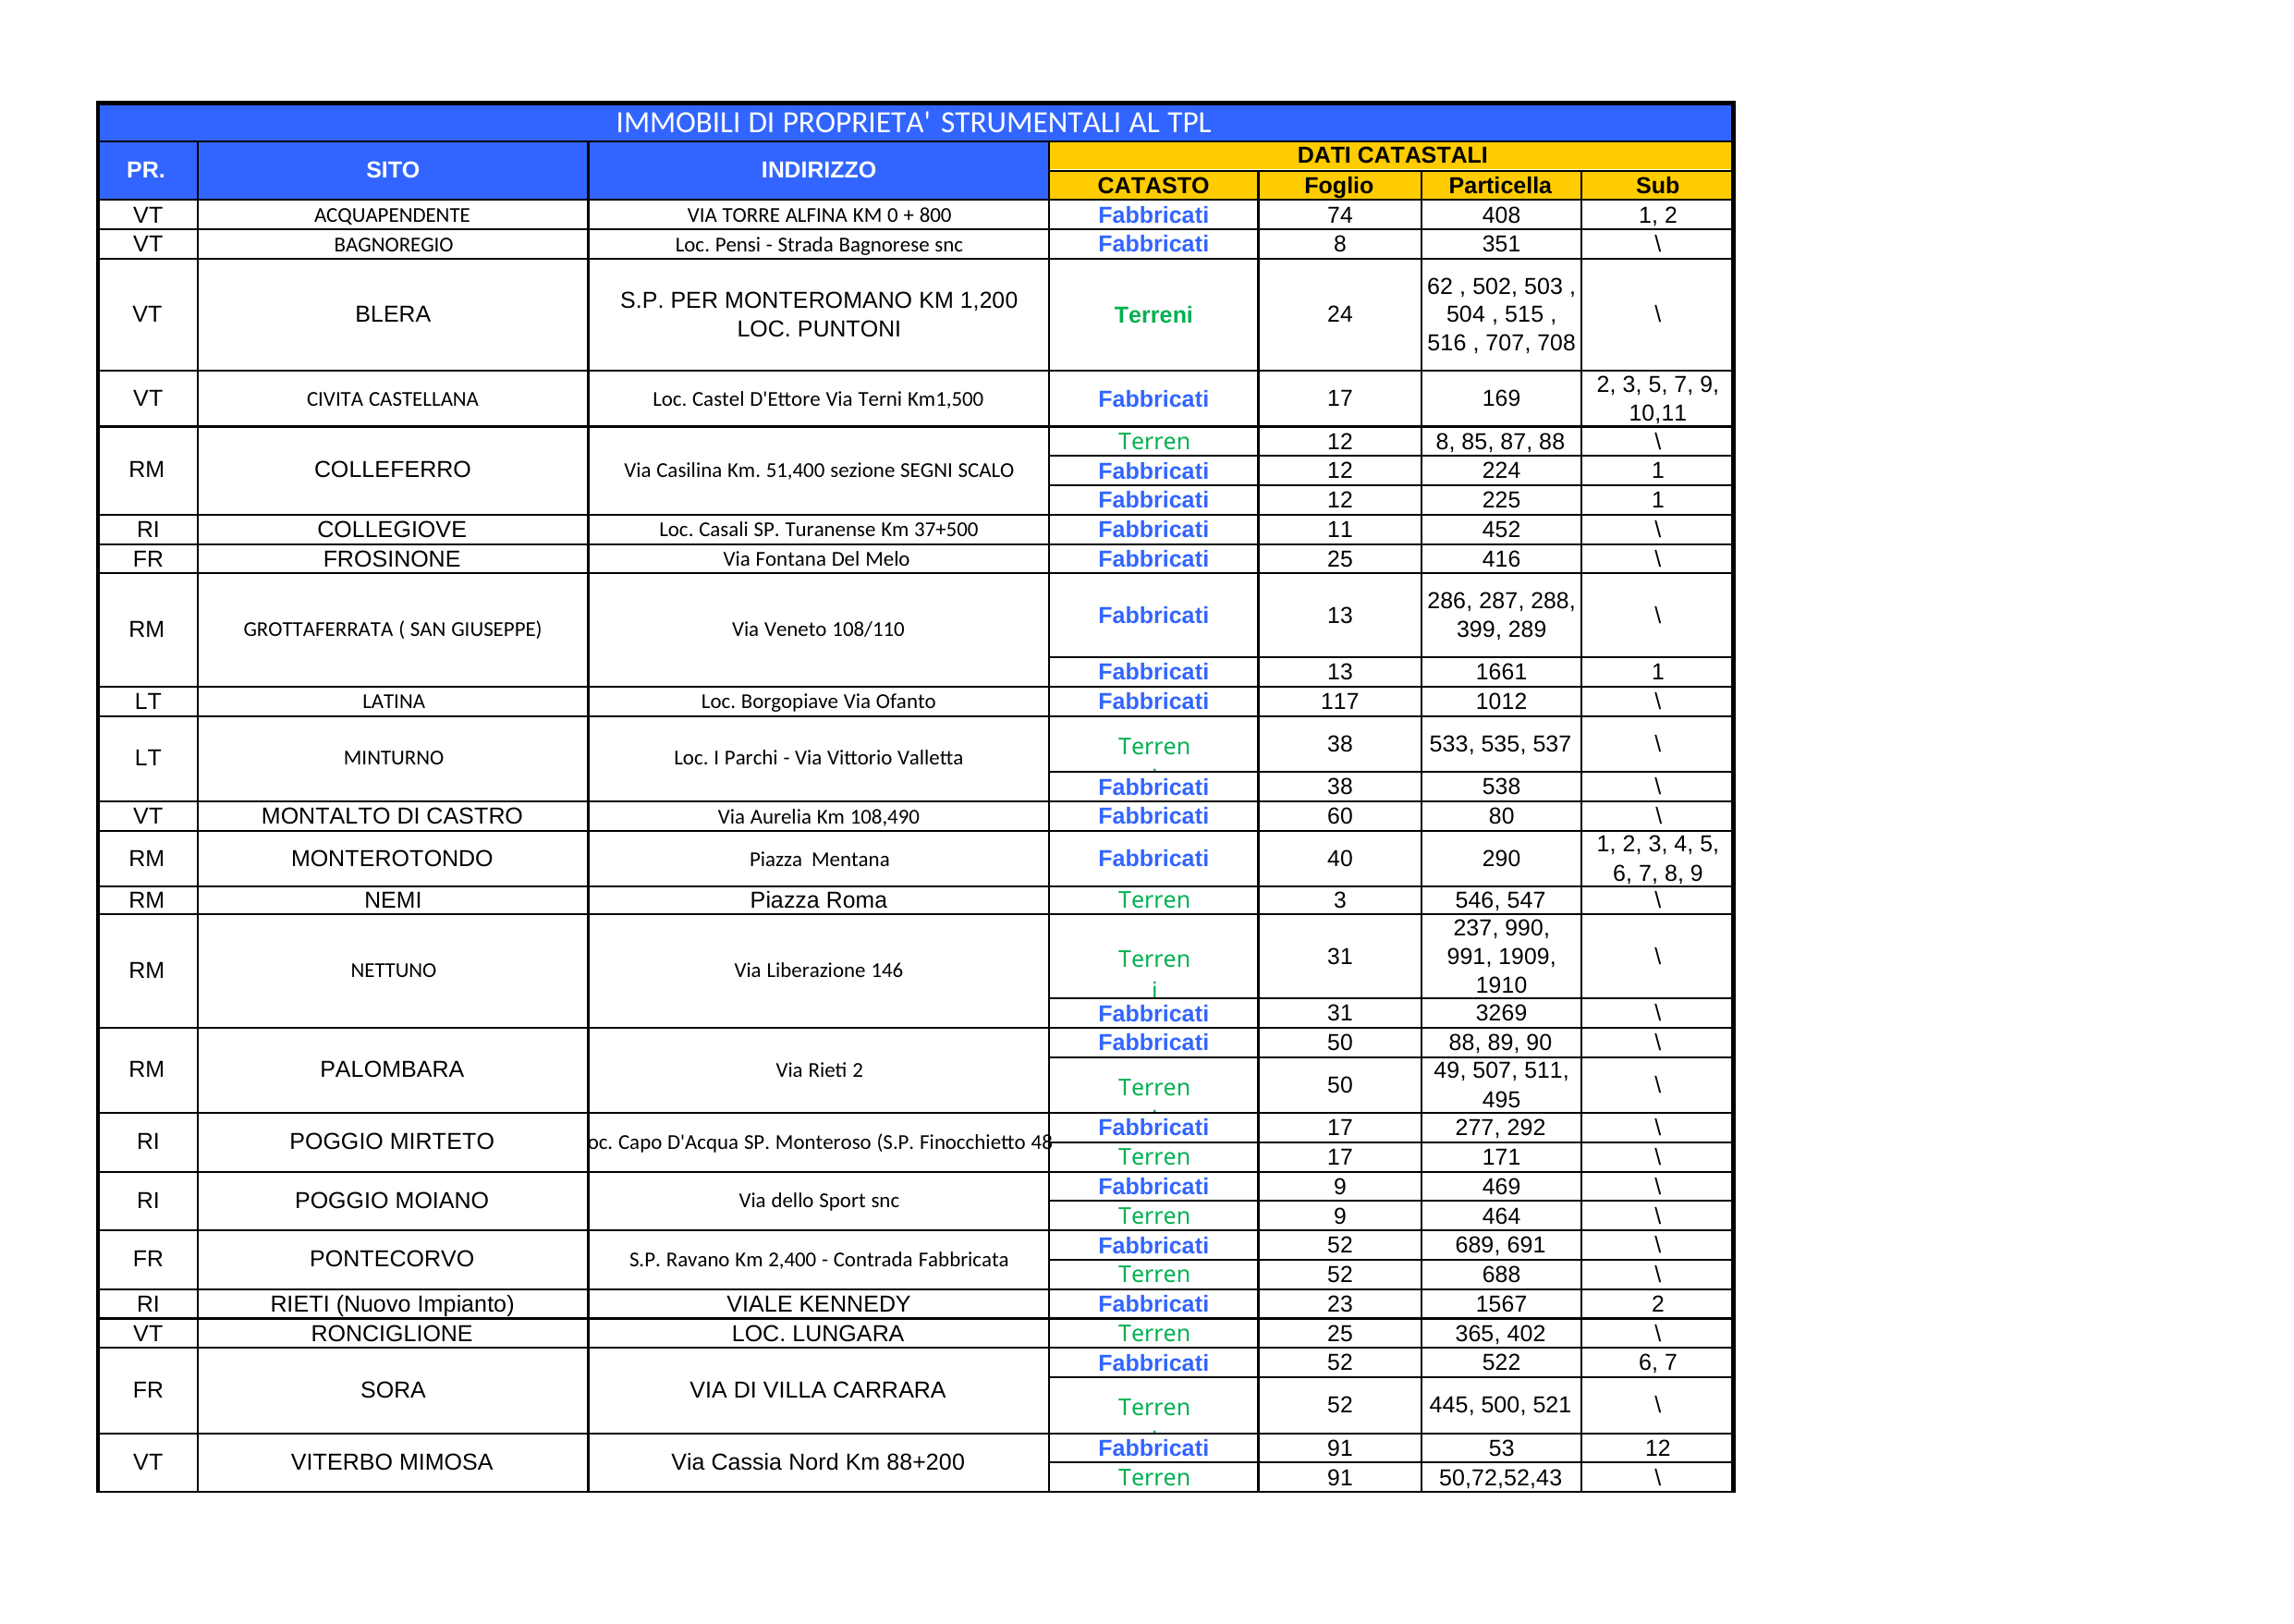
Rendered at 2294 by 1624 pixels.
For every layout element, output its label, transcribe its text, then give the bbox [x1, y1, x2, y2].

table_cell Via dello Sport snc [590, 1173, 1048, 1229]
table_cell 49, 507, 511, 495 [1422, 1058, 1580, 1112]
table_cell 688 [1422, 1261, 1580, 1288]
table_cell \ [1582, 1143, 1731, 1171]
table_cell 237, 990, 991, 1909, 1910 [1422, 915, 1580, 997]
table_cell VT [100, 802, 197, 829]
table_cell FR [100, 1349, 197, 1432]
table_cell Loc. Borgopiave Via Ofanto [590, 688, 1048, 714]
table_cell 50 [1260, 1029, 1421, 1056]
table_cell \ [1582, 1058, 1731, 1112]
table_cell Fabbricati [1050, 457, 1257, 484]
table_cell \ [1582, 915, 1731, 997]
table_cell Particella [1422, 172, 1580, 199]
table_cell RM [100, 574, 197, 686]
table_cell \ [1582, 1114, 1731, 1142]
table_cell Fabbricati [1050, 688, 1257, 714]
table_cell RI [100, 1290, 197, 1317]
table_cell 52 [1260, 1231, 1421, 1259]
table_cell Fabbricati [1050, 372, 1257, 425]
table_cell 8 [1260, 230, 1421, 258]
table_cell \ [1582, 545, 1731, 572]
table_cell Via Cassia Nord Km 88+200 [590, 1435, 1048, 1491]
table_cell \ [1582, 717, 1731, 771]
table_cell 365, 402 [1422, 1320, 1580, 1347]
table_cell Fabbricati [1050, 486, 1257, 514]
table_cell 25 [1260, 545, 1421, 572]
table_cell Fabbricati [1050, 1349, 1257, 1376]
table_cell 277, 292 [1422, 1114, 1580, 1142]
table_cell VT [100, 260, 197, 370]
table_cell MINTURNO [199, 717, 587, 800]
table_cell 169 [1422, 372, 1580, 425]
table_cell Terreni [1050, 1202, 1257, 1229]
table_cell Fabbricati [1050, 516, 1257, 543]
table_cell \ [1582, 1261, 1731, 1288]
table_cell FROSINONE [199, 545, 587, 572]
table_cell PONTECORVO [199, 1231, 587, 1288]
table_cell VT [100, 201, 197, 228]
table_cell Fabbricati [1050, 230, 1257, 258]
table_cell 8, 85, 87, 88 [1422, 428, 1580, 455]
table_cell 80 [1422, 802, 1580, 829]
table_cell Via Veneto 108/110 [590, 574, 1048, 686]
table_cell 38 [1260, 717, 1421, 771]
table_cell 286, 287, 288, 399, 289 [1422, 574, 1580, 656]
table_cell Fabbricati [1050, 1231, 1257, 1259]
table_cell 546, 547 [1422, 887, 1580, 913]
table_cell 1 [1582, 457, 1731, 484]
table_cell Terreni [1050, 1143, 1257, 1171]
table_cell 1661 [1422, 658, 1580, 686]
table_cell 171 [1422, 1143, 1580, 1171]
table_cell 2, 3, 5, 7, 9, 10,11 [1582, 372, 1731, 425]
table_cell 60 [1260, 802, 1421, 829]
table_cell \ [1582, 428, 1731, 455]
table_cell Fabbricati [1050, 1114, 1257, 1142]
table_cell Terreni [1050, 428, 1257, 455]
table_cell 1, 2 [1582, 201, 1731, 228]
table_cell POGGIO MOIANO [199, 1173, 587, 1229]
table_cell LOC. LUNGARA [590, 1320, 1048, 1347]
table_cell Fabbricati [1050, 802, 1257, 829]
table_cell 91 [1260, 1463, 1421, 1491]
table_cell 38 [1260, 773, 1421, 800]
table_cell \ [1582, 802, 1731, 829]
table_cell 31 [1260, 915, 1421, 997]
table_cell Sub [1582, 172, 1731, 199]
table_cell PALOMBARA [199, 1029, 587, 1112]
table_cell 91 [1260, 1435, 1421, 1461]
table_cell Fabbricati [1050, 574, 1257, 656]
table_cell Terreni [1050, 260, 1257, 370]
table_cell 24 [1260, 260, 1421, 370]
table_cell Via Fontana Del Melo [590, 545, 1048, 572]
table_cell POGGIO MIRTETO [199, 1114, 587, 1171]
table_cell \ [1582, 773, 1731, 800]
table_cell 469 [1422, 1173, 1580, 1200]
table_cell 445, 500, 521 [1422, 1378, 1580, 1432]
table_cell 1012 [1422, 688, 1580, 714]
table_cell 74 [1260, 201, 1421, 228]
table_cell BLERA [199, 260, 587, 370]
table_cell RI [100, 1114, 197, 1171]
table_cell Fabbricati [1050, 1435, 1257, 1461]
table_cell SORA [199, 1349, 587, 1432]
table_cell NEMI [199, 887, 587, 913]
table_cell LT [100, 688, 197, 714]
table_cell Terreni [1050, 1320, 1257, 1347]
table_cell DATI CATASTALI [1050, 142, 1731, 169]
table_header IMMOBILI DI PROPRIETA' STRUMENTALI AL TPL [100, 105, 1731, 140]
table_cell 2 [1582, 1290, 1731, 1317]
table_cell 50 [1260, 1058, 1421, 1112]
table_cell Piazza Mentana [590, 832, 1048, 885]
table_cell 17 [1260, 1143, 1421, 1171]
table_cell RM [100, 832, 197, 885]
table_cell \ [1582, 574, 1731, 656]
table_cell 408 [1422, 201, 1580, 228]
table_cell COLLEFERRO [199, 428, 587, 514]
table_cell Fabbricati [1050, 1173, 1257, 1200]
table_cell \ [1582, 1173, 1731, 1200]
table_cell 533, 535, 537 [1422, 717, 1580, 771]
table_cell 1567 [1422, 1290, 1580, 1317]
table_cell INDIRIZZO [590, 142, 1048, 199]
table_cell Via Casilina Km. 51,400 sezione SEGNI SCALO [590, 428, 1048, 514]
table_cell S.P. Ravano Km 2,400 - Contrada Fabbricata [590, 1231, 1048, 1288]
table_cell Terreni [1050, 717, 1257, 771]
table_cell 689, 691 [1422, 1231, 1580, 1259]
table_cell Fabbricati [1050, 545, 1257, 572]
table_cell 290 [1422, 832, 1580, 885]
table_cell MONTEROTONDO [199, 832, 587, 885]
table_cell 88, 89, 90 [1422, 1029, 1580, 1056]
table_cell 52 [1260, 1261, 1421, 1288]
table_cell \ [1582, 260, 1731, 370]
table_cell 17 [1260, 1114, 1421, 1142]
table_cell 50,72,52,43 [1422, 1463, 1580, 1491]
table_cell \ [1582, 1463, 1731, 1491]
table_cell 23 [1260, 1290, 1421, 1317]
table_cell Terreni [1050, 1261, 1257, 1288]
table_cell Fabbricati [1050, 999, 1257, 1027]
table_cell Terreni [1050, 1378, 1257, 1432]
table_cell Via Aurelia Km 108,490 [590, 802, 1048, 829]
table_cell 3 [1260, 887, 1421, 913]
table_cell RM [100, 1029, 197, 1112]
table_cell \ [1582, 516, 1731, 543]
table_cell RONCIGLIONE [199, 1320, 587, 1347]
table_cell VITERBO MIMOSA [199, 1435, 587, 1491]
table_cell Terreni [1050, 887, 1257, 913]
table_cell 13 [1260, 658, 1421, 686]
table_cell \ [1582, 999, 1731, 1027]
table_cell MONTALTO DI CASTRO [199, 802, 587, 829]
table_cell Loc. I Parchi - Via Vittorio Valletta [590, 717, 1048, 800]
table_cell Loc. Castel D'Ettore Via Terni Km1,500 [590, 372, 1048, 425]
table_cell 6, 7 [1582, 1349, 1731, 1376]
table_cell PR. [100, 142, 197, 199]
table_cell 1 [1582, 658, 1731, 686]
table_cell Fabbricati [1050, 658, 1257, 686]
table_cell 1 [1582, 486, 1731, 514]
table_cell 225 [1422, 486, 1580, 514]
table_cell 464 [1422, 1202, 1580, 1229]
table_cell 12 [1260, 428, 1421, 455]
table_cell LATINA [199, 688, 587, 714]
table_cell NETTUNO [199, 915, 587, 1027]
table_cell \ [1582, 1378, 1731, 1432]
table_cell Via Liberazione 146 [590, 915, 1048, 1027]
table_cell VT [100, 1320, 197, 1347]
table_cell VIALE KENNEDY [590, 1290, 1048, 1317]
table_cell Fabbricati [1050, 201, 1257, 228]
table_cell 522 [1422, 1349, 1580, 1376]
table_cell ACQUAPENDENTE [199, 201, 587, 228]
table_cell CIVITA CASTELLANA [199, 372, 587, 425]
table_cell \ [1582, 230, 1731, 258]
table_cell 12 [1260, 457, 1421, 484]
table_cell Fabbricati [1050, 1029, 1257, 1056]
table_cell RI [100, 516, 197, 543]
table_cell SITO [199, 142, 587, 199]
table_cell 52 [1260, 1378, 1421, 1432]
table_cell Terreni [1050, 1058, 1257, 1112]
table_cell 25 [1260, 1320, 1421, 1347]
table_cell VT [100, 1435, 197, 1491]
table_cell VIA DI VILLA CARRARA [590, 1349, 1048, 1432]
table_cell 452 [1422, 516, 1580, 543]
table_cell COLLEGIOVE [199, 516, 587, 543]
table_cell Loc. Pensi - Strada Bagnorese snc [590, 230, 1048, 258]
table_cell RI [100, 1173, 197, 1229]
table_cell GROTTAFERRATA ( SAN GIUSEPPE) [199, 574, 587, 686]
table_cell 12 [1260, 486, 1421, 514]
table_cell 17 [1260, 372, 1421, 425]
table_cell VT [100, 372, 197, 425]
table_cell Fabbricati [1050, 1290, 1257, 1317]
table_cell Terreni [1050, 1463, 1257, 1491]
table_cell Terreni [1050, 915, 1257, 997]
table_cell 13 [1260, 574, 1421, 656]
table_cell CATASTO [1050, 172, 1257, 199]
table_cell 40 [1260, 832, 1421, 885]
table_cell Loc. Casali SP. Turanense Km 37+500 [590, 516, 1048, 543]
table_cell 52 [1260, 1349, 1421, 1376]
table_cell \ [1582, 688, 1731, 714]
table_cell 31 [1260, 999, 1421, 1027]
table_cell VIA TORRE ALFINA KM 0 + 800 [590, 201, 1048, 228]
table_cell Fabbricati [1050, 773, 1257, 800]
table_cell \ [1582, 1231, 1731, 1259]
table_cell \ [1582, 1029, 1731, 1056]
table_cell \ [1582, 1202, 1731, 1229]
table_cell Via Rieti 2 [590, 1029, 1048, 1112]
table_cell RM [100, 887, 197, 913]
table_cell \ [1582, 887, 1731, 913]
table_cell 9 [1260, 1202, 1421, 1229]
table_cell 53 [1422, 1435, 1580, 1461]
table_cell 351 [1422, 230, 1580, 258]
table_cell FR [100, 1231, 197, 1288]
table_cell Fabbricati [1050, 832, 1257, 885]
table_cell Piazza Roma [590, 887, 1048, 913]
table_cell 62 , 502, 503 , 504 , 515 , 516 , 707, 708 [1422, 260, 1580, 370]
table_cell 9 [1260, 1173, 1421, 1200]
table_cell BAGNOREGIO [199, 230, 587, 258]
table_cell RIETI (Nuovo Impianto) [199, 1290, 587, 1317]
table_cell FR [100, 545, 197, 572]
table_cell 11 [1260, 516, 1421, 543]
table_cell RM [100, 428, 197, 514]
table_cell Foglio [1260, 172, 1421, 199]
table_cell 3269 [1422, 999, 1580, 1027]
table_cell oc. Capo D'Acqua SP. Monteroso (S.P. Finocchietto 48 [590, 1114, 1048, 1171]
table_cell S.P. PER MONTEROMANO KM 1,200 LOC. PUNTONI [590, 260, 1048, 370]
table_cell VT [100, 230, 197, 258]
table_cell RM [100, 915, 197, 1027]
table_cell 224 [1422, 457, 1580, 484]
table_cell \ [1582, 1320, 1731, 1347]
table_cell 1, 2, 3, 4, 5, 6, 7, 8, 9 [1582, 832, 1731, 885]
table_cell 538 [1422, 773, 1580, 800]
table_cell 117 [1260, 688, 1421, 714]
table_cell LT [100, 717, 197, 800]
table_cell 416 [1422, 545, 1580, 572]
table_cell 12 [1582, 1435, 1731, 1461]
